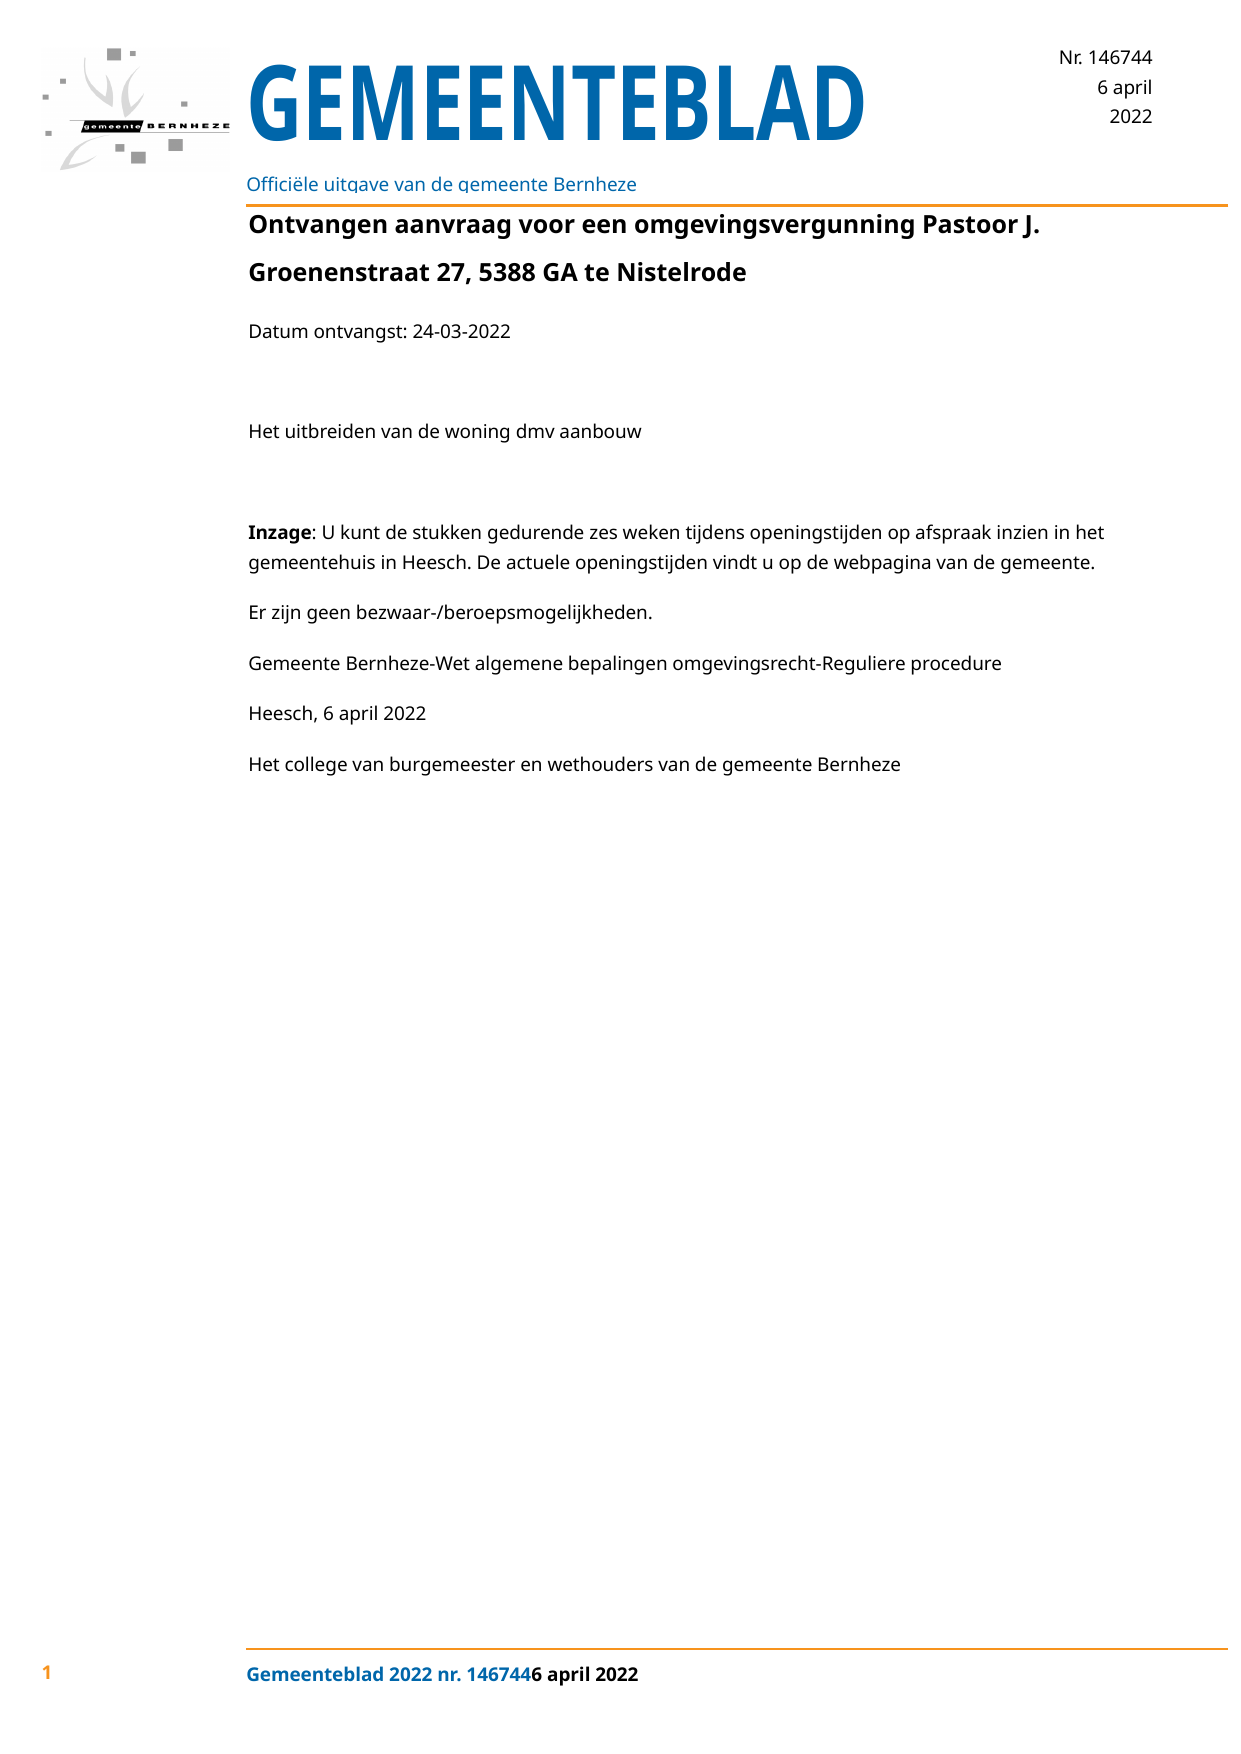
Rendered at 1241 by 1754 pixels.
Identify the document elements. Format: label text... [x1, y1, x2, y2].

picture [41, 47, 231, 172]
text Inzage: U kunt de stukken gedurende zes weken tijdens openingstijden op afspraak inzien in het gemeentehuis in Heesch. De actuele openingstijden vindt u op de webpagina van de gemeente. [248, 519, 1152, 575]
text Datum ontvangst: 24-03-2022 [248, 318, 1152, 344]
text Gemeente Bernheze-Wet algemene bepalingen omgevingsrecht-Reguliere procedure [248, 650, 1152, 676]
text Heesch, 6 april 2022 [248, 700, 1152, 726]
text Ontvangen aanvraag voor een omgevingsvergunning Pastoor J. Groenenstraat 27, 5388 GA te Nistelrode [248, 207, 1152, 288]
text Er zijn geen bezwaar-/beroepsmogelijkheden. [248, 599, 1152, 625]
text Het uitbreiden van de woning dmv aanbouw [248, 419, 1152, 444]
text Het college van burgemeester en wethouders van de gemeente Bernheze [248, 751, 1152, 777]
